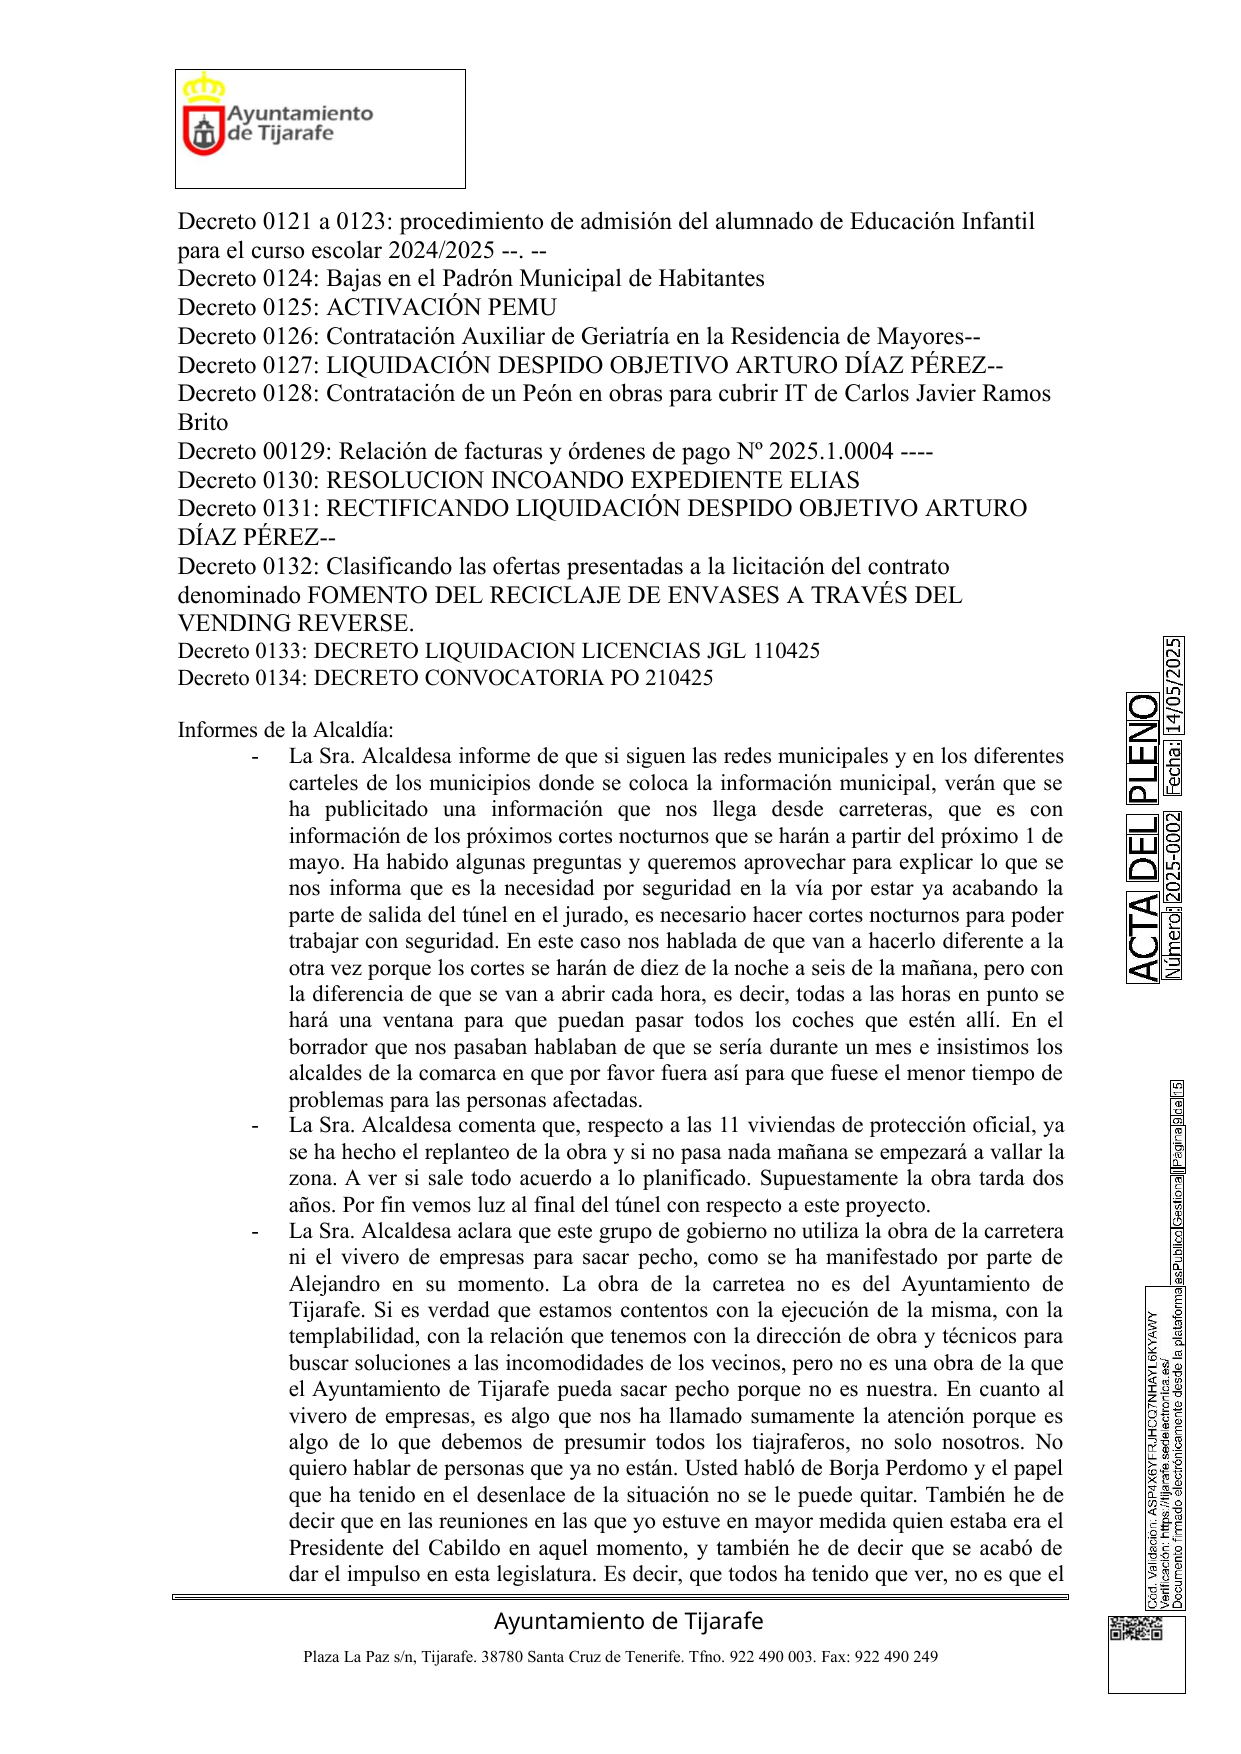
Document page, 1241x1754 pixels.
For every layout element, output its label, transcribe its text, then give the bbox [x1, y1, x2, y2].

picture [1145, 1229, 1186, 1286]
picture [1127, 835, 1158, 881]
text ha publicitado una información que nos llega desde carreteras, que es con [288, 796, 1088, 822]
text dar el impulso en esta legislatura. Es decir, que todos ha tenido que ver, no es que el [288, 1561, 1088, 1586]
picture [1127, 721, 1158, 763]
text Decreto 0133: DECRETO LIQUIDACION LICENCIAS JGL 110425 [177, 638, 1076, 664]
text templabilidad, con la relación que tenemos con la dirección de obra y técnicos para [288, 1323, 1088, 1349]
text zona. A ver si sale todo acuerdo a lo planificado. Supuestamente la obra tarda dos [288, 1165, 1088, 1191]
text para el curso escolar 2024/2025 --. -- [177, 236, 1076, 264]
text quiero hablar de personas que ya no están. Usted habló de Borja Perdomo y el papel [288, 1455, 1088, 1481]
text que ha tenido en el desenlace de la situación no se le puede quitar. También he de [288, 1482, 1088, 1507]
text Decreto 0130: RESOLUCION INCOANDO EXPEDIENTE ELIAS [177, 466, 1076, 494]
picture [1127, 693, 1159, 720]
picture [173, 1595, 1068, 1599]
text la diferencia de que se van a abrir cada hora, es decir, todas a las horas en punto se [288, 981, 1088, 1007]
text - [251, 1112, 284, 1138]
picture [1162, 913, 1181, 955]
picture [1171, 1081, 1183, 1096]
text Brito [177, 408, 1076, 436]
text mayo. Ha habido algunas preguntas y queremos aprovechar para explicar lo que se [288, 849, 1088, 875]
text parte de salida del túnel en el jurado, es necesario hacer cortes nocturnos para poder [288, 902, 1088, 927]
picture [1164, 637, 1184, 734]
picture [1127, 764, 1158, 804]
picture [1171, 1099, 1183, 1115]
text Decreto 0126: Contratación Auxiliar de Geriatría en la Residencia de Mayores-- [177, 322, 1076, 350]
text Decreto 0121 a 0123: procedimiento de admisión del alumnado de Educación Infantil [177, 207, 1076, 235]
text algo de lo que debemos de presumir todos los tiajraferos, no solo nosotros. No [288, 1429, 1088, 1454]
text La Sra. Alcaldesa informe de que si siguen las redes municipales y en los diferentes [288, 743, 1088, 769]
text Decreto 0134: DECRETO CONVOCATORIA PO 210425 [177, 664, 1076, 690]
text Presidente del Cabildo en aquel momento, y también he de decir que se acabó de [288, 1534, 1088, 1560]
text denominado FOMENTO DEL RECICLAJE DE ENVASES A TRAVÉS DEL [177, 581, 1076, 609]
text se ha hecho el replanteo de la obra y si no pasa nada mañana se empezará a vallar la [288, 1139, 1088, 1164]
text Plaza La Paz s/n, Tijarafe. 38780 Santa Cruz de Tenerife. Tfno. 922 490 003. Fax: 922 490 249 [303, 1647, 962, 1666]
text años. Por fin vemos luz al final del túnel con respecto a este proyecto. [288, 1192, 1088, 1217]
text La Sra. Alcaldesa aclara que este grupo de gobierno no utiliza la obra de la carretera [288, 1218, 1088, 1243]
text DÍAZ PÉREZ-- [177, 523, 1076, 551]
text Decreto 0131: RECTIFICANDO LIQUIDACIÓN DESPIDO OBJETIVO ARTURO [177, 495, 1076, 522]
text hará una ventana para que puedan pasar todos los coches que estén allí. En el [288, 1007, 1088, 1033]
text Tijarafe. Si es verdad que estamos contentos con la ejecución de la misma, con la [288, 1297, 1088, 1322]
picture [1164, 812, 1181, 902]
text alcaldes de la comarca en que por favor fuera así para que fuese el menor tiempo de [288, 1060, 1088, 1086]
text decir que en las reuniones en las que yo estuve en mayor medida quien estaba era el [288, 1508, 1088, 1533]
picture [1109, 1617, 1185, 1693]
text Ayuntamiento de Tijarafe [494, 1609, 771, 1634]
text - [251, 1218, 284, 1243]
text ni el vivero de empresas para sacar pecho, como se ha manifestado por parte de [288, 1244, 1088, 1270]
text - [251, 743, 284, 769]
picture [1162, 956, 1181, 979]
text Decreto 0128: Contratación de un Peón en obras para cubrir IT de Carlos Javier Ramos [177, 380, 1076, 407]
text Informes de la Alcaldía: [177, 717, 416, 743]
text vivero de empresas, es algo que nos ha llamado sumamente la atención porque es [288, 1403, 1088, 1428]
text nos informa que es la necesidad por seguridad en la vía por estar ya acabando la [288, 875, 1088, 901]
text Decreto 0124: Bajas en el Padrón Municipal de Habitantes [177, 265, 1076, 292]
picture [1146, 1287, 1185, 1610]
text buscar soluciones a las incomodidades de los vecinos, pero no es una obra de la que [288, 1350, 1088, 1375]
text Alejandro en su momento. La obra de la carretea no es del Ayuntamiento de [288, 1271, 1088, 1296]
text borrador que nos pasaban hablaban de que se sería durante un mes e insistimos los [288, 1034, 1088, 1059]
picture [1164, 741, 1181, 795]
text trabajar con seguridad. En este caso nos hablada de que van a hacerlo diferente a la [288, 928, 1088, 954]
text otra vez porque los cortes se harán de diez de la noche a seis de la mañana, pero con [288, 955, 1088, 980]
text Decreto 0132: Clasificando las ofertas presentadas a la licitación del contrato [177, 552, 1076, 580]
picture [1171, 1126, 1185, 1167]
text La Sra. Alcaldesa comenta que, respecto a las 11 viviendas de protección oficial, ya [288, 1112, 1088, 1138]
text Decreto 0127: LIQUIDACIÓN DESPIDO OBJETIVO ARTURO DÍAZ PÉREZ-- [177, 351, 1076, 379]
picture [1171, 1169, 1185, 1173]
picture [1127, 892, 1159, 983]
text problemas para las personas afectadas. [288, 1087, 1088, 1112]
text el Ayuntamiento de Tijarafe pueda sacar pecho porque no es nuestra. En cuanto al [288, 1376, 1088, 1402]
text información de los próximos cortes nocturnos que se harán a partir del próximo 1 de [288, 823, 1088, 848]
picture [1161, 908, 1182, 912]
picture [1127, 815, 1158, 834]
text Decreto 0125: ACTIVACIÓN PEMU [177, 293, 1076, 321]
picture [1171, 1116, 1183, 1125]
text Decreto 00129: Relación de facturas y órdenes de pago Nº 2025.1.0004 ---- [177, 437, 1076, 465]
picture [1171, 1176, 1183, 1227]
text VENDING REVERSE. [177, 610, 1076, 637]
picture [176, 70, 465, 188]
text carteles de los municipios donde se coloca la información municipal, verán que se [288, 770, 1088, 796]
